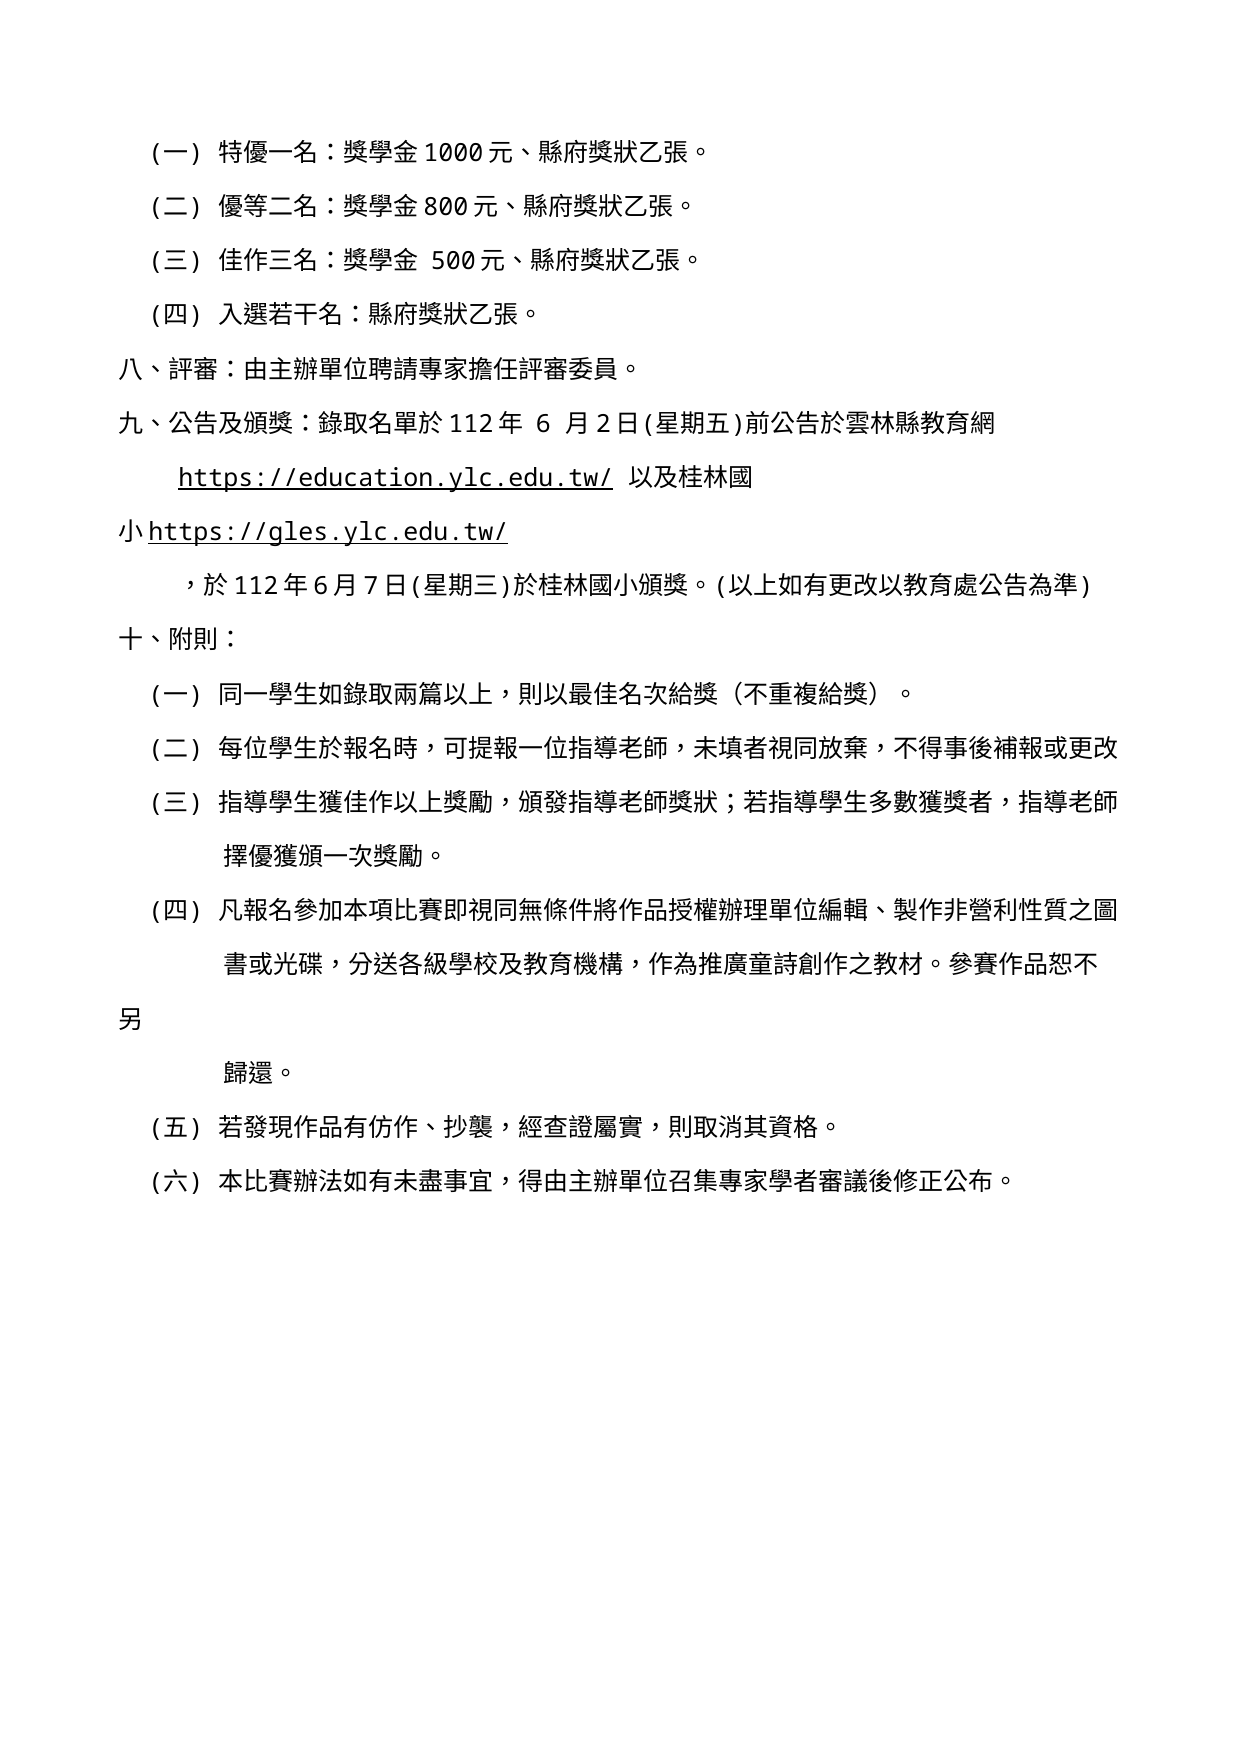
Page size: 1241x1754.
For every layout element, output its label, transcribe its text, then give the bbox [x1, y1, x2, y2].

text (四) 入選若干名：縣府獎狀乙張。 [118, 281, 1122, 335]
text 歸還。 [118, 1039, 1122, 1093]
text 八、評審：由主辦單位聘請專家擔任評審委員。 [118, 335, 1122, 389]
text (一) 同一學生如錄取兩篇以上，則以最佳名次給獎（不重複給獎）。 [118, 660, 1122, 714]
text (四) 凡報名參加本項比賽即視同無條件將作品授權辦理單位編輯、製作非營利性質之圖 [118, 876, 1122, 931]
text https://education.ylc.edu.tw/ 以及桂林國小https://gles.ylc.edu.tw/ [118, 443, 1122, 551]
text 十、附則： [118, 606, 1122, 660]
text (六) 本比賽辦法如有未盡事宜，得由主辦單位召集專家學者審議後修正公布。 [118, 1147, 1122, 1201]
text (三) 佳作三名：獎學金 500元、縣府獎狀乙張。 [118, 226, 1122, 281]
text 擇優獲頒一次獎勵。 [118, 822, 1122, 876]
text (五) 若發現作品有仿作、抄襲，經查證屬實，則取消其資格。 [118, 1093, 1122, 1147]
text (三) 指導學生獲佳作以上獎勵，頒發指導老師獎狀；若指導學生多數獲獎者，指導老師 [118, 768, 1122, 822]
text 九、公告及頒獎：錄取名單於112年 6 月2日(星期五)前公告於雲林縣教育網 [118, 389, 1122, 443]
text ，於112年6月7日(星期三)於桂林國小頒獎。(以上如有更改以教育處公告為準) [118, 551, 1122, 606]
text (二) 每位學生於報名時，可提報一位指導老師，未填者視同放棄，不得事後補報或更改 [118, 714, 1122, 768]
text (二) 優等二名：獎學金800元、縣府獎狀乙張。 [118, 172, 1122, 226]
text (一) 特優一名：獎學金1000元、縣府獎狀乙張。 [118, 118, 1122, 172]
text 書或光碟，分送各級學校及教育機構，作為推廣童詩創作之教材。參賽作品恕不另 [118, 931, 1122, 1039]
